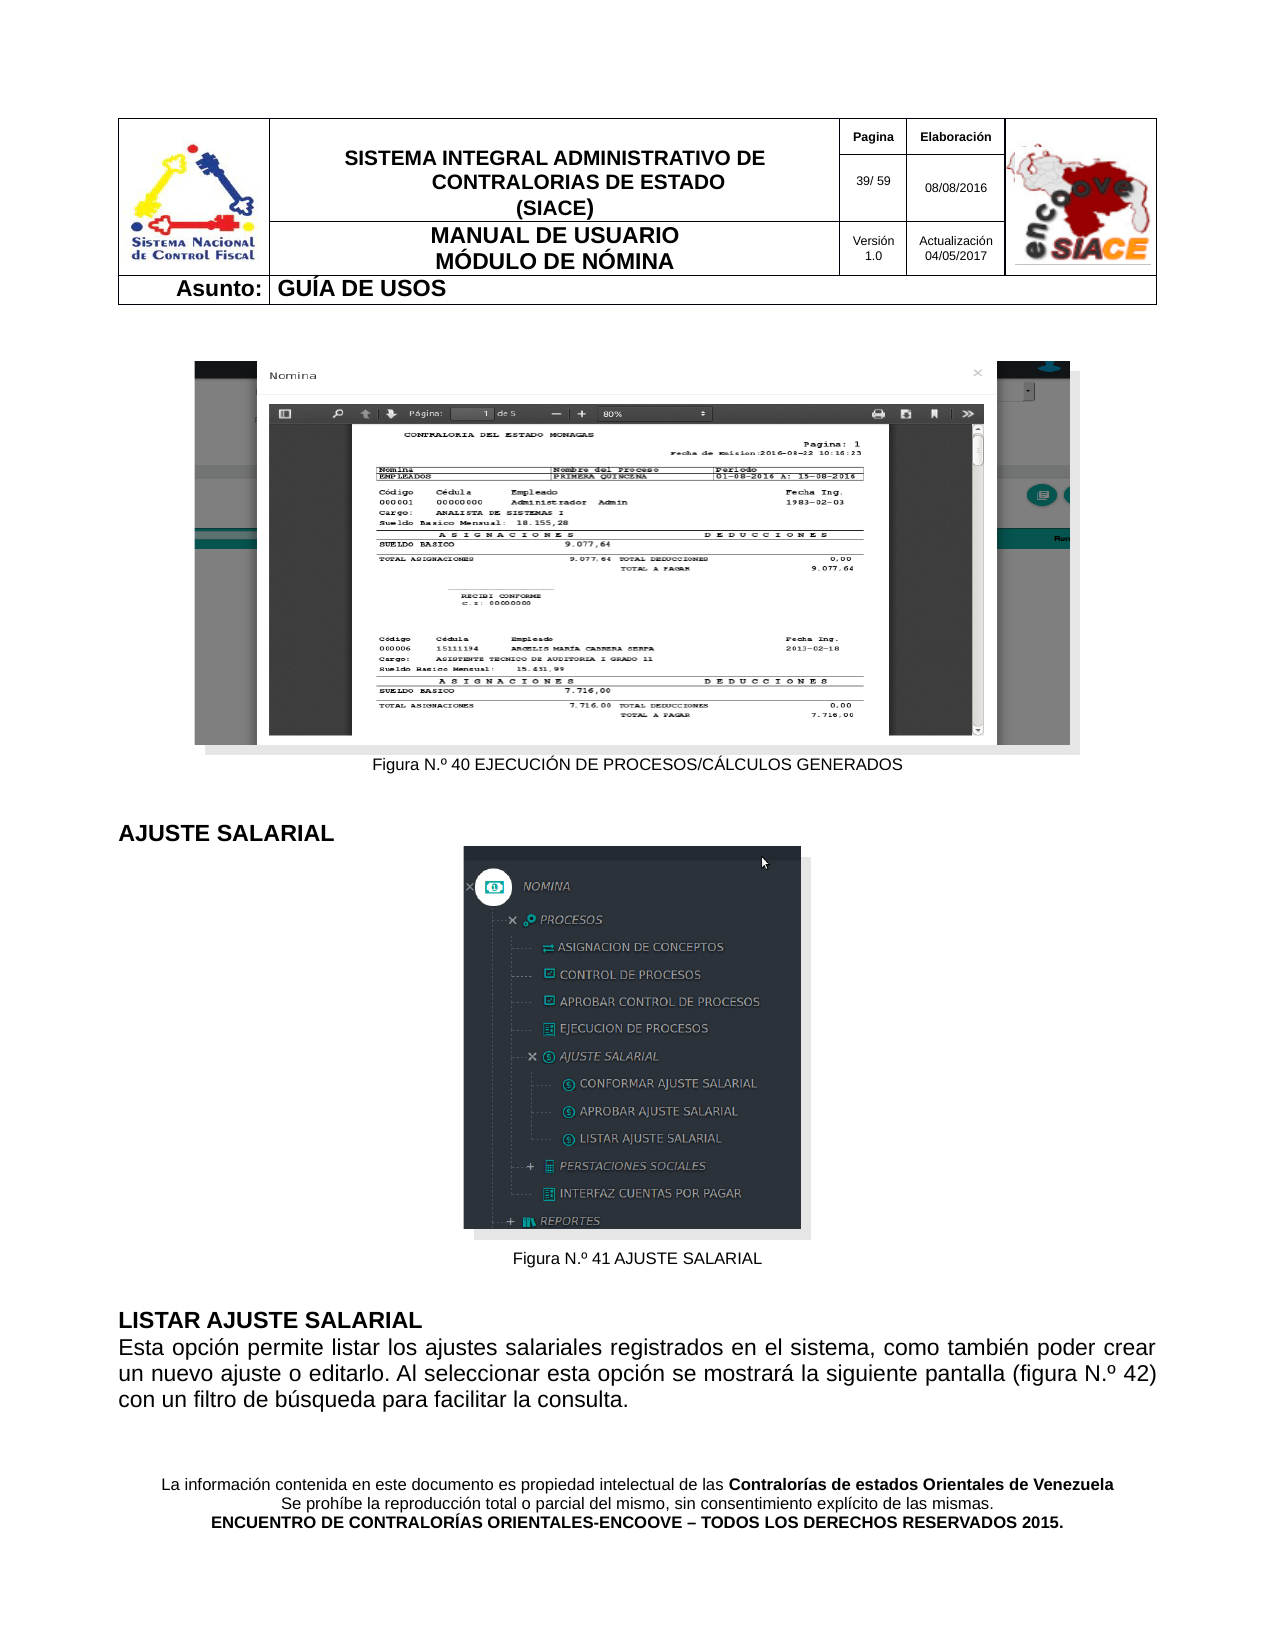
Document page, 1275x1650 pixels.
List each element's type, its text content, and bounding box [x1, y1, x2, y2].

picture [1006, 140, 1151, 266]
subtitle AJUSTE SALARIAL [118, 820, 1157, 847]
picture [194, 361, 1070, 745]
text Figura N.º 41 AJUSTE SALARIAL [118, 1249, 1157, 1268]
subtitle LISTAR AJUSTE SALARIAL [118, 1307, 1157, 1333]
picture [121, 140, 267, 266]
text Figura N.º 40 EJECUCIÓN DE PROCESOS/CÁLCULOS GENERADOS [118, 361, 1157, 774]
text Esta opción permite listar los ajustes salariales registrados en el sistema, como también poder crear un nuevo ajuste o editarlo. Al seleccionar esta opción se mostrará la siguiente pantalla (figura N.º 42) con un filtro de búsqueda para facilitar la consulta. [118, 1333, 1157, 1412]
